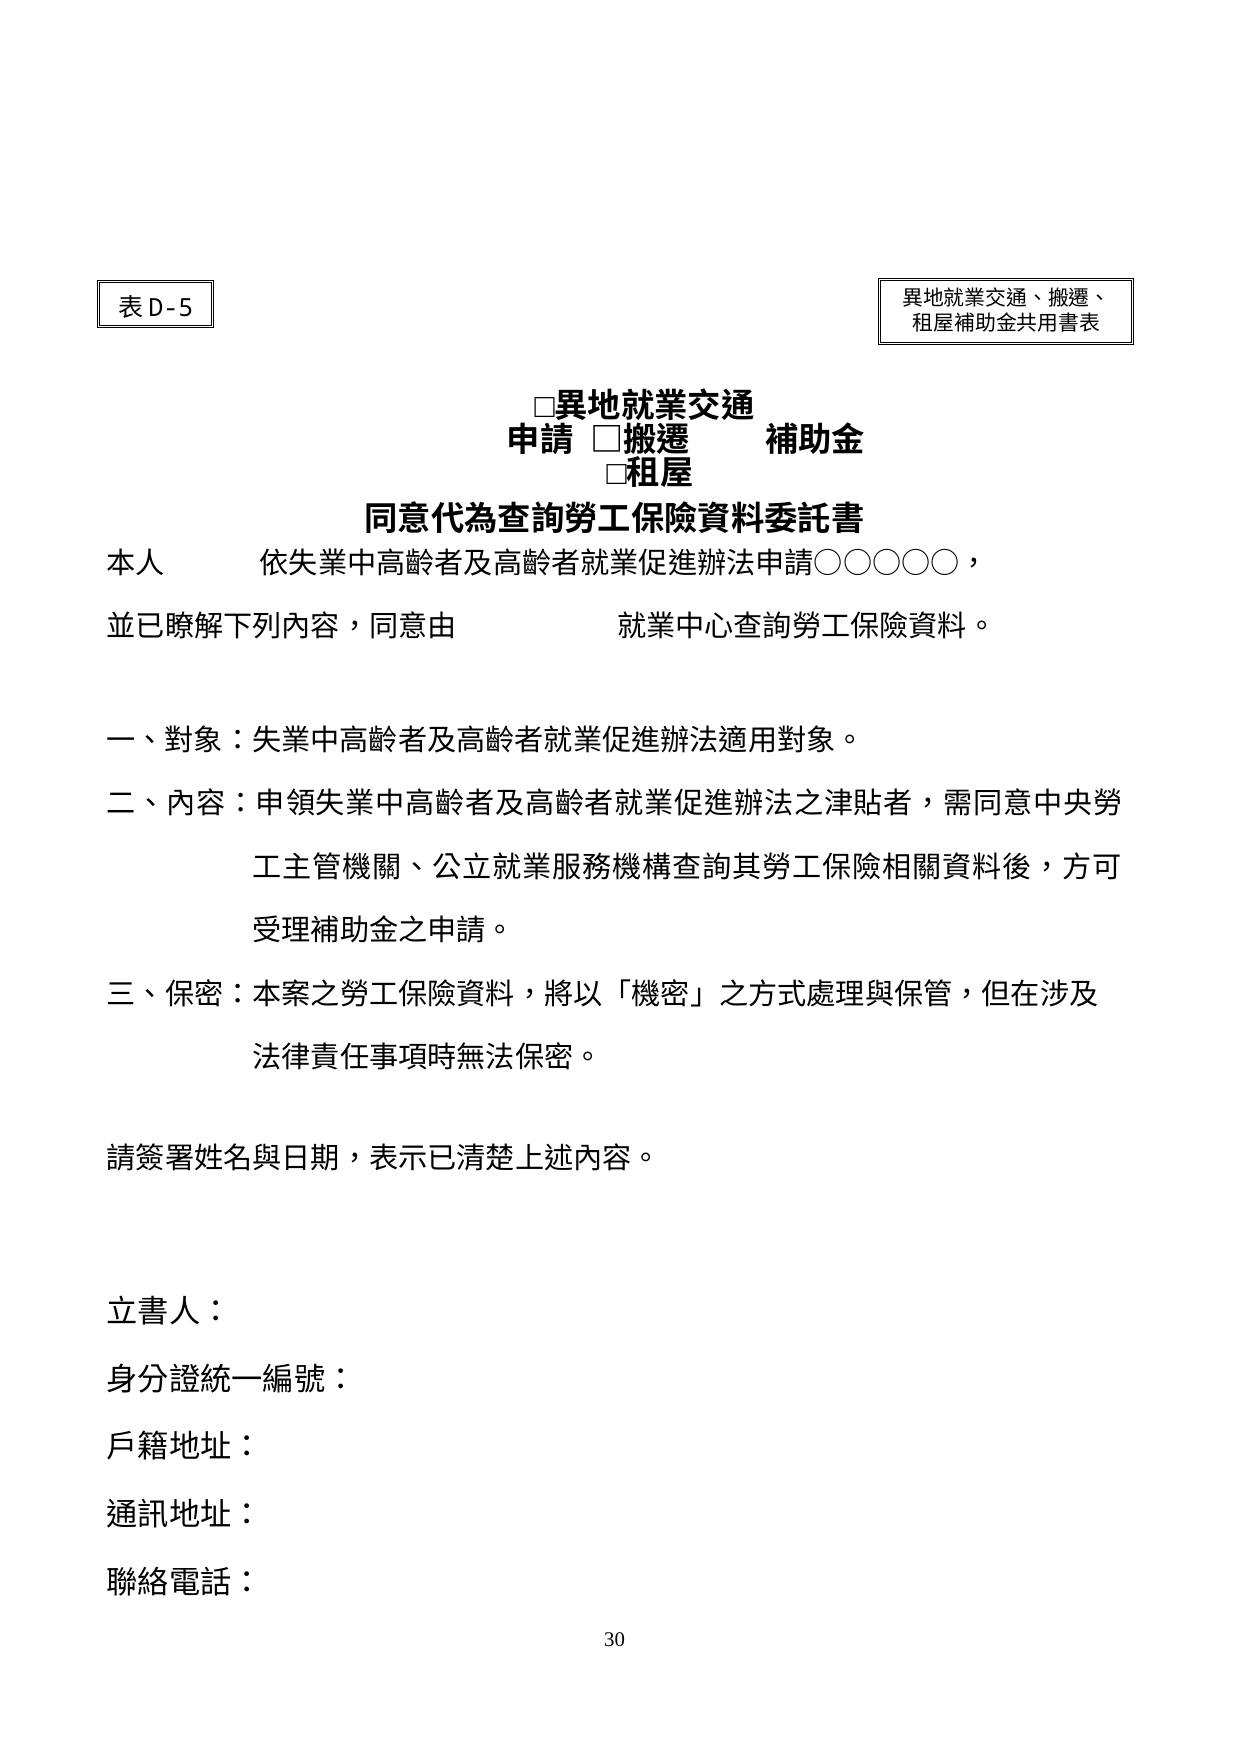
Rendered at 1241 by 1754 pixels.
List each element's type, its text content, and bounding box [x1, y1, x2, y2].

text 二、內容：申領失業中高齡者及高齡者就業促進辦法之津貼者，需同意中央勞工主管機關、公立就業服務機構查詢其勞工保險相關資料後，方可受理補助金之申請。 [106, 780, 1122, 949]
text 立書人： [106, 1286, 1122, 1331]
text 本人 依失業中高齡者及高齡者就業促進辦法申請○○○○○， [106, 539, 1122, 582]
text 身分證統一編號： [106, 1354, 1122, 1399]
text 同意代為查詢勞工保險資料委託書 [106, 491, 1122, 539]
text 三、保密：本案之勞工保險資料，將以「機密」之方式處理與保管，但在涉及法律責任事項時無法保密。 [106, 970, 1122, 1076]
text 表D-5 [112, 288, 199, 321]
text □異地就業交通 [106, 391, 1122, 424]
text 一、對象：失業中高齡者及高齡者就業促進辦法適用對象。 [106, 717, 1106, 759]
text 並已瞭解下列內容，同意由 就業中心查詢勞工保險資料。 [106, 603, 1122, 645]
text 戶籍地址： [106, 1422, 1122, 1467]
text 異地就業交通、搬遷、租屋補助金共用書表 [893, 286, 1119, 336]
text 請簽署姓名與日期，表示已清楚上述內容。 [106, 1135, 1122, 1177]
text □租屋 [106, 458, 1122, 491]
text 通訊地址： [106, 1489, 1122, 1535]
text 聯絡電話： [106, 1557, 1122, 1602]
text 申請 □搬遷 補助金 [106, 424, 1122, 458]
